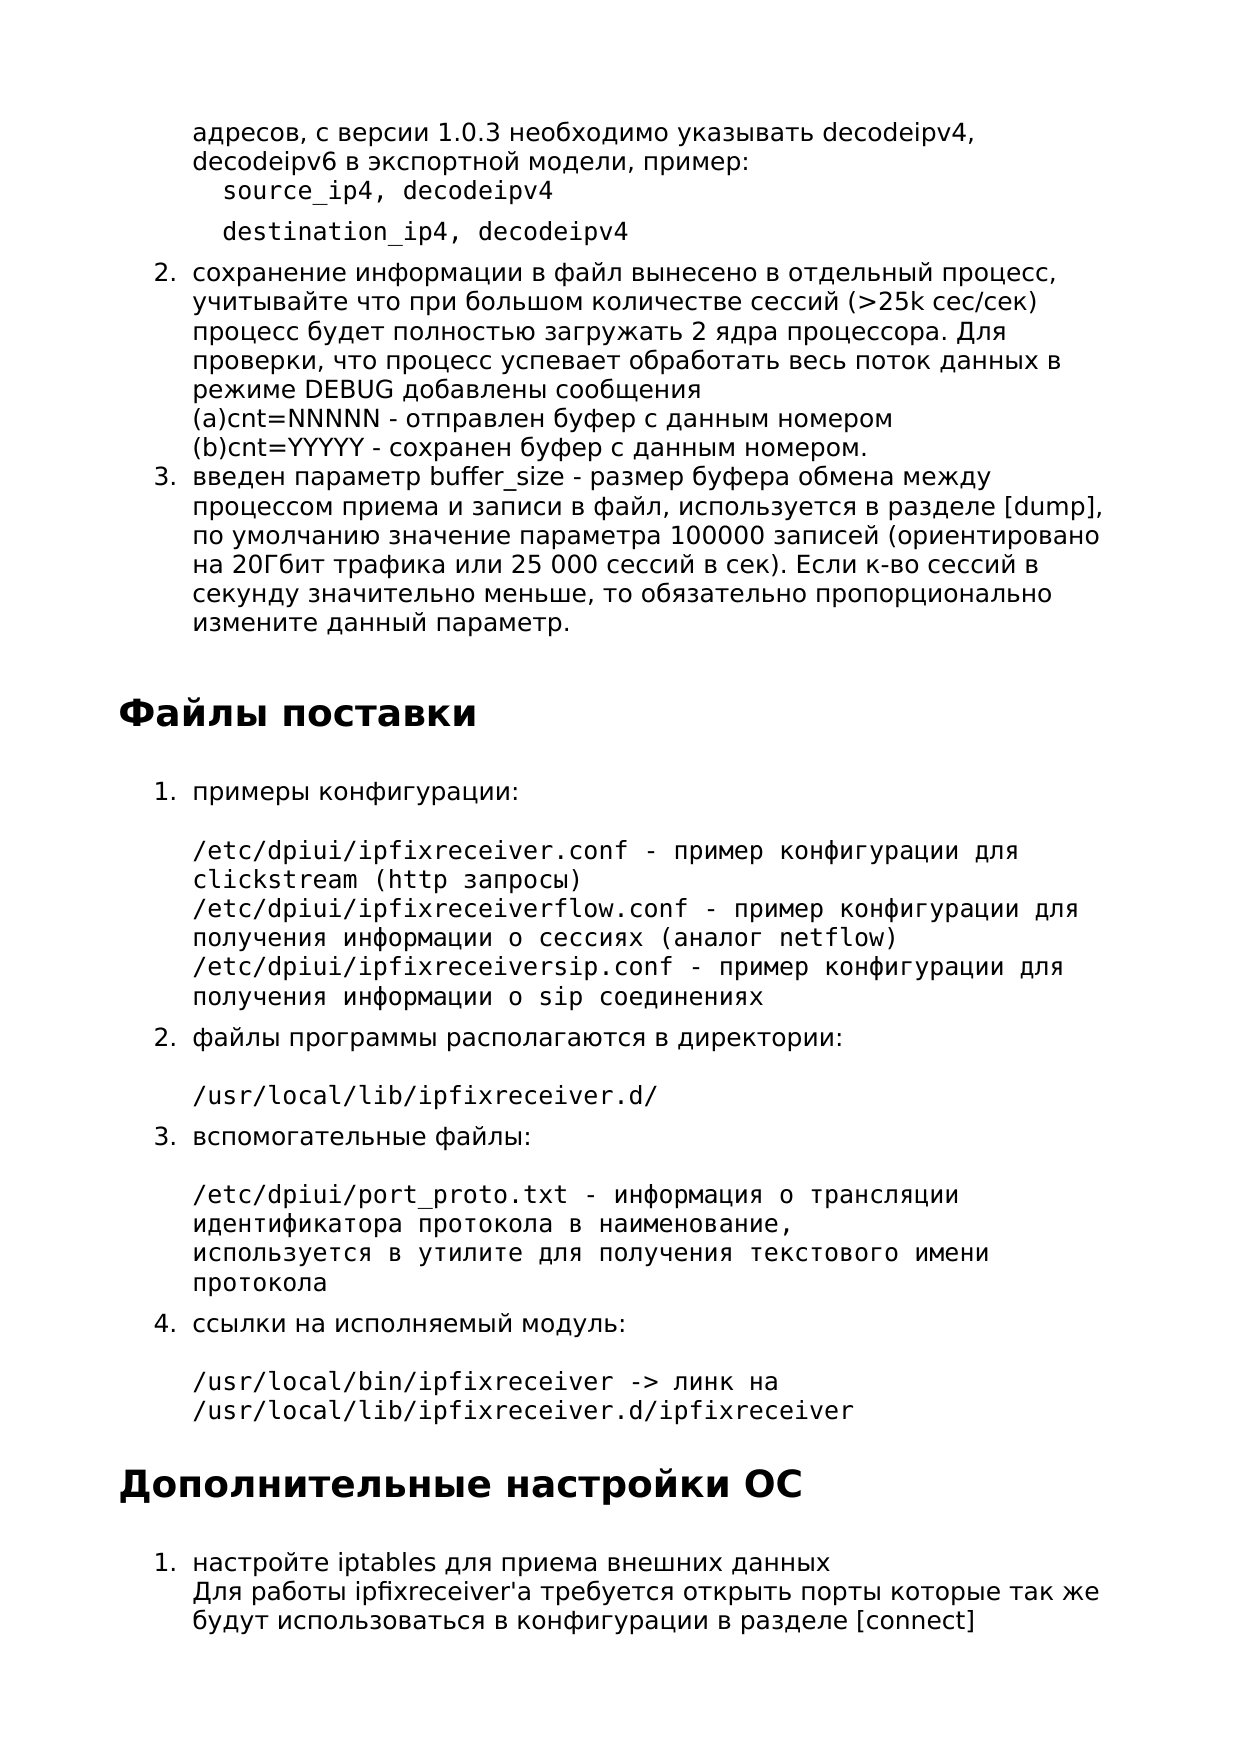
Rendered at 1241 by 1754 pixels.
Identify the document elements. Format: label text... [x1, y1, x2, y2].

list сохранение информации в файл вынесено в отдельный процесс, учитывайте что при большом количестве сессий (>25k сес/сек) процесс будет полностью загружать 2 ядра процессора. Для проверки, что процесс успевает обработать весь поток данных в режиме DEBUG добавлены сообщения (a)cnt=NNNNN - отправлен буфер с данным номером (b)cnt=YYYYY - сохранен буфер с данным номером. [177, 258, 1122, 462]
list вспомогательные файлы: [177, 1122, 1122, 1180]
list /usr/local/bin/ipfixreceiver -> линк на /usr/local/lib/ipfixreceiver.d/ipfixreceiver [177, 1367, 1122, 1425]
list /etc/dpiui/port_proto.txt - информация о трансляции идентификатора протокола в наименование, используется в утилите для получения текстового имени протокола [177, 1180, 1122, 1297]
list /etc/dpiui/ipfixreceiver.conf - пример конфигурации для clickstream (http запросы) /etc/dpiui/ipfixreceiverflow.conf - пример конфигурации для получения информации о сессиях (аналог netflow) /etc/dpiui/ipfixreceiversip.conf - пример конфигурации для получения информации о sip соединениях [177, 836, 1122, 1011]
subtitle Дополнительные настройки ОС [118, 1462, 1122, 1506]
list /usr/local/lib/ipfixreceiver.d/ [177, 1081, 1122, 1110]
list введен параметр buffer_size - размер буфера обмена между процессом приема и записи в файл, используется в разделе [dump], по умолчанию значение параметра 100000 записей (ориентировано на 20Гбит трафика или 25 000 сессий в сек). Если к-во сессий в секунду значительно меньше, то обязательно пропорционально измените данный параметр. [177, 462, 1122, 637]
list настройте iptables для приема внешних данных Для работы ipfixreceiver'а требуется открыть порты которые так же будут использоваться в конфигурации в разделе [connect] [177, 1548, 1122, 1635]
subtitle Файлы поставки [118, 692, 1122, 736]
list source_ip4, decodeipv4 [177, 176, 1122, 206]
list адресов, с версии 1.0.3 необходимо указывать decodeipv4, decodeipv6 в экспортной модели, пример: [177, 118, 1122, 176]
list destination_ip4, decodeipv4 [177, 217, 1122, 247]
list ссылки на исполняемый модуль: [177, 1309, 1122, 1367]
list примеры конфигурации: [177, 778, 1122, 836]
list файлы программы располагаются в директории: [177, 1023, 1122, 1081]
